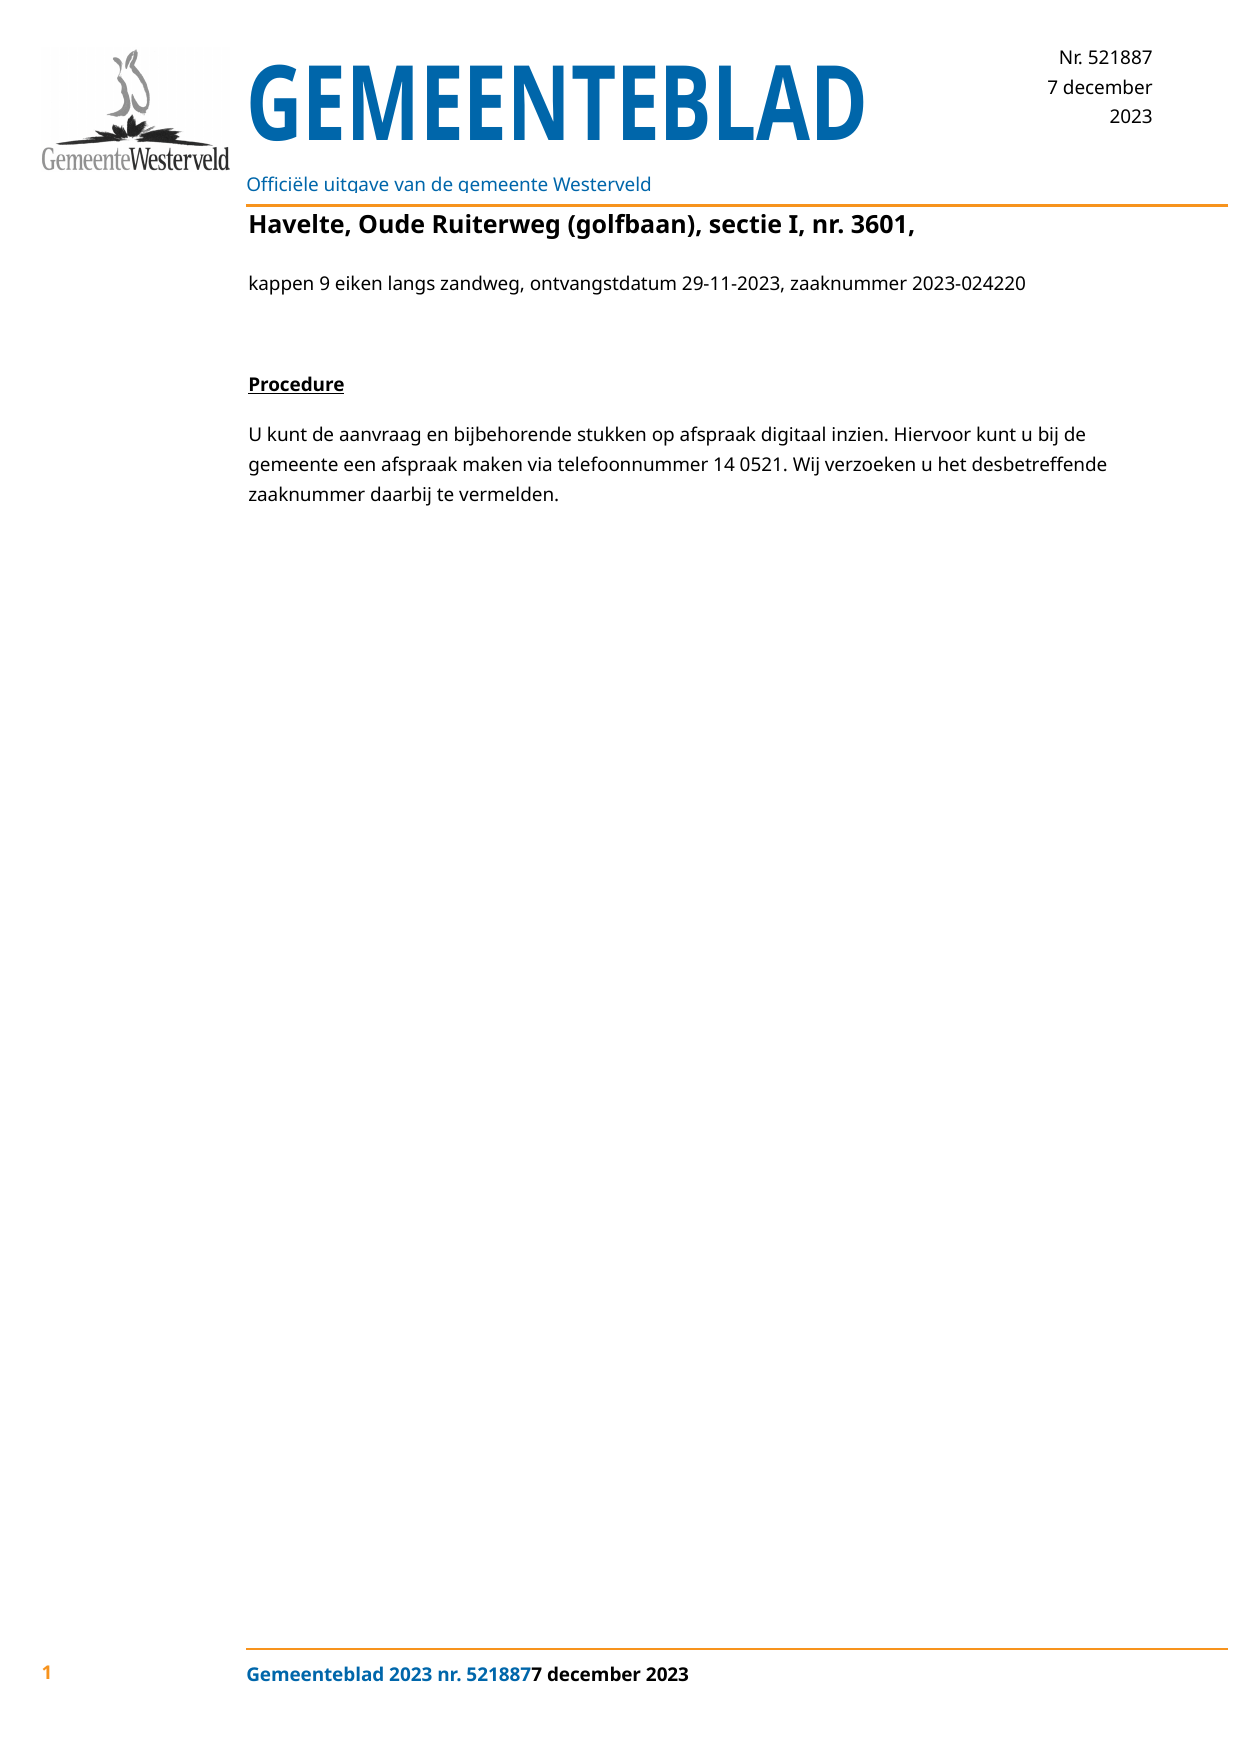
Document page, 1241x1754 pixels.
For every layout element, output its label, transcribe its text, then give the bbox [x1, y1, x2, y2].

text Havelte, Oude Ruiterweg (golfbaan), sectie I, nr. 3601, [248, 207, 1152, 241]
text kappen 9 eiken langs zandweg, ontvangstdatum 29-11-2023, zaaknummer 2023-024220 [248, 270, 1152, 296]
text Procedure [248, 371, 1152, 397]
picture [41, 47, 231, 172]
text U kunt de aanvraag en bijbehorende stukken op afspraak digitaal inzien. Hiervoor kunt u bij de gemeente een afspraak maken via telefoonnummer 14 0521. Wij verzoeken u het desbetreffende zaaknummer daarbij te vermelden. [248, 422, 1152, 506]
